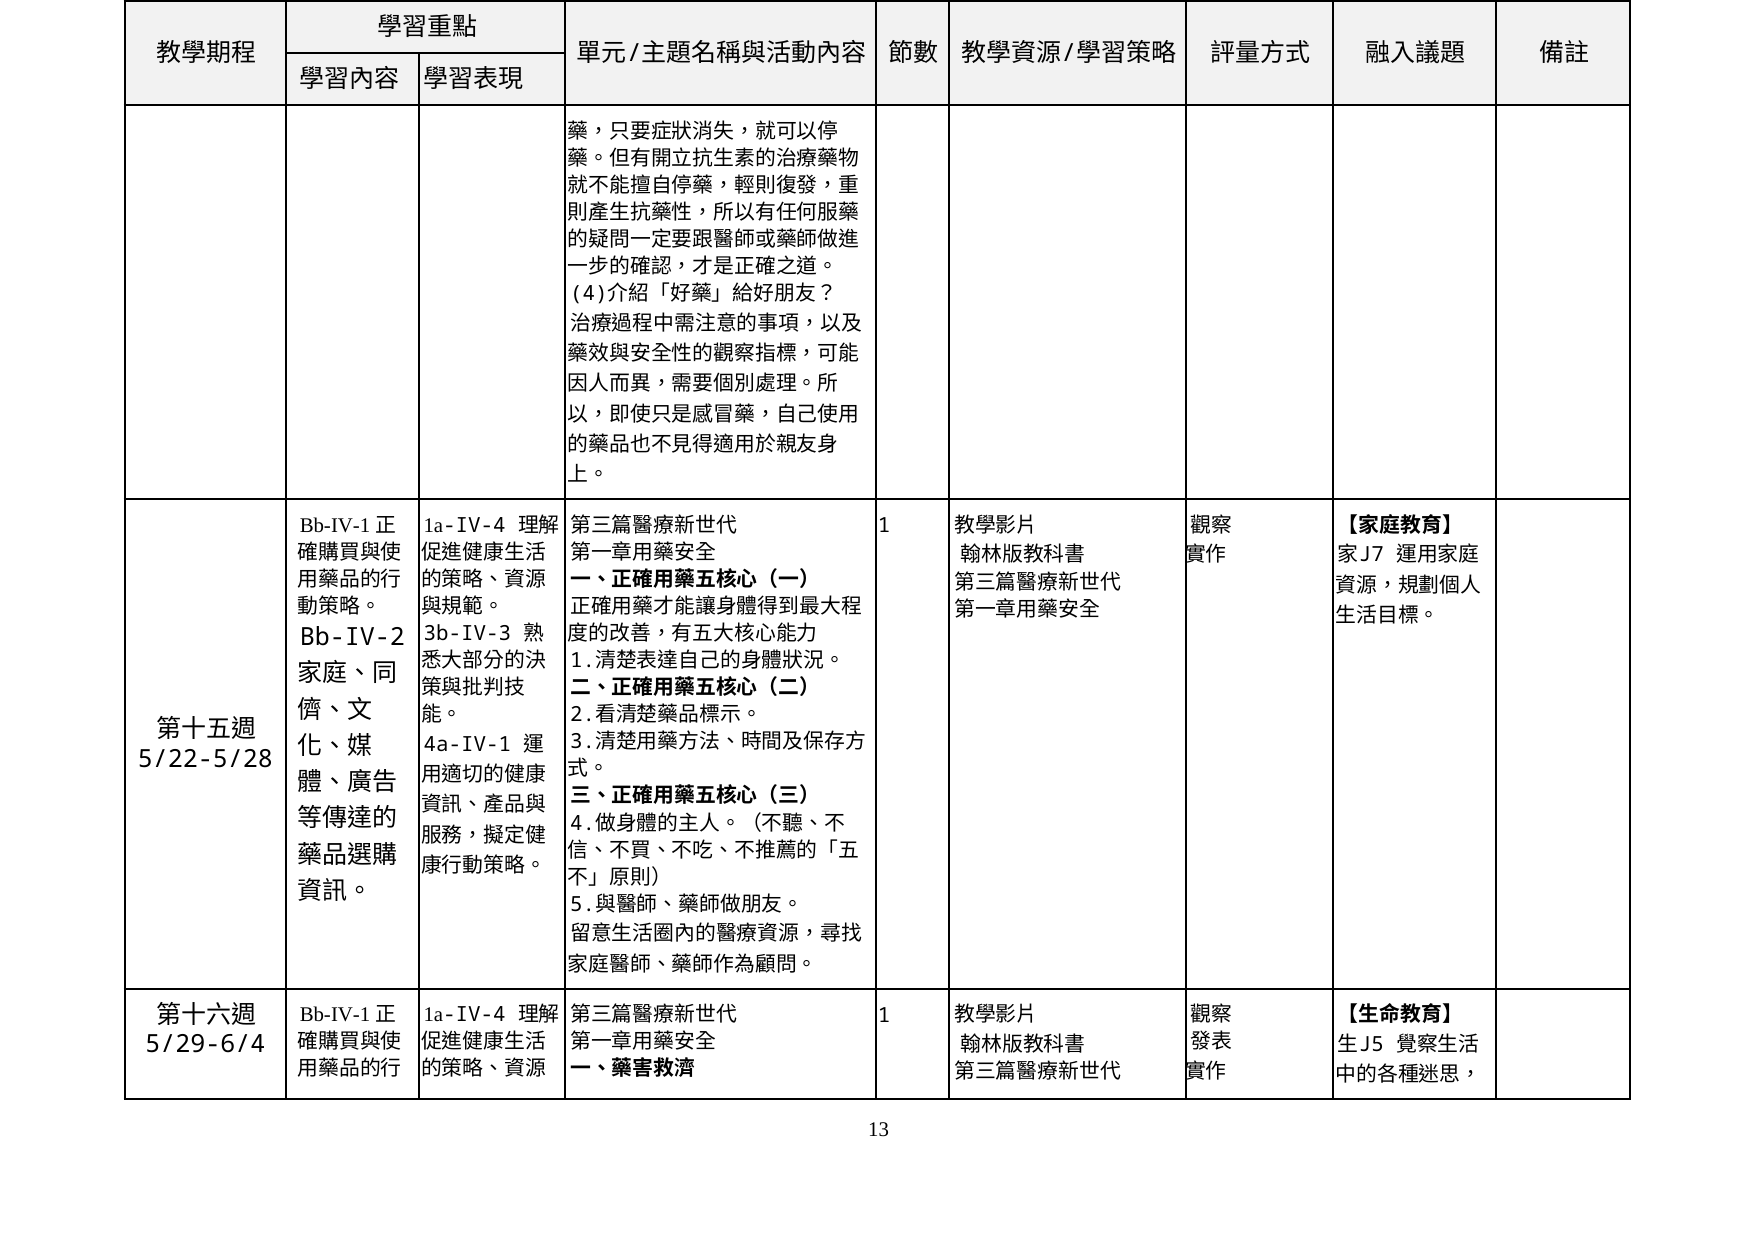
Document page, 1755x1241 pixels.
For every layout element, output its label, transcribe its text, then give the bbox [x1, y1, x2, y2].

table_header 教學期程 [126, 2, 285, 104]
table_header 學習重點 [287, 2, 564, 52]
table_cell Bb-IV-1 正確購買與使用藥品的行動策略。 Bb-IV-2 家庭、同儕、文化、媒體、廣告等傳達的藥品選購資訊。 [287, 500, 418, 987]
table_cell 【生命教育】 生J5 覺察生活中的各種迷思， [1334, 990, 1495, 1098]
table_cell [126, 106, 285, 498]
table_cell 第三篇醫療新世代 第一章用藥安全 一、藥害救濟 [566, 990, 875, 1098]
table_cell 1 [877, 500, 948, 987]
table_header 教學資源/學習策略 [950, 2, 1185, 104]
table_cell 藥，只要症狀消失，就可以停藥。但有開立抗生素的治療藥物就不能擅自停藥，輕則復發，重則產生抗藥性，所以有任何服藥的疑問一定要跟醫師或藥師做進一步的確認，才是正確之道。 (4)介紹「好藥」給好朋友？ 治療過程中需注意的事項，以及藥效與安全性的觀察指標，可能因人而異，需要個別處理。所以，即使只是感冒藥，自己使用的藥品也不見得適用於親友身上。 [566, 106, 875, 498]
table_header 評量方式 [1187, 2, 1332, 104]
table_cell 教學影片 翰林版教科書 第三篇醫療新世代 [950, 990, 1185, 1098]
table_header 節數 [877, 2, 948, 104]
table_cell 第十五週5/22-5/28 [126, 500, 285, 987]
table_cell [1334, 106, 1495, 498]
table_cell 學習內容 [287, 54, 418, 104]
table_cell [1497, 106, 1629, 498]
table_cell 第十六週5/29-6/4 [126, 990, 285, 1098]
table_cell 教學影片 翰林版教科書 第三篇醫療新世代 第一章用藥安全 [950, 500, 1185, 987]
table_header 單元/主題名稱與活動內容 [566, 2, 875, 104]
table_cell [420, 106, 564, 498]
table_header 融入議題 [1334, 2, 1495, 104]
table_cell [287, 106, 418, 498]
table_cell 第三篇醫療新世代 第一章用藥安全 一、正確用藥五核心（一） 正確用藥才能讓身體得到最大程度的改善，有五大核心能力 1.清楚表達自己的身體狀況。 二、正確用藥五核心（二） 2.看清楚藥品標示。 3.清楚用藥方法、時間及保存方式。 三、正確用藥五核心（三） 4.做身體的主人。（不聽、不信、不買、不吃、不推薦的「五不」原則） 5.與醫師、藥師做朋友。 留意生活圈內的醫療資源，尋找家庭醫師、藥師作為顧問。 [566, 500, 875, 987]
table_cell [950, 106, 1185, 498]
table_cell [1187, 106, 1332, 498]
table_cell 1 [877, 990, 948, 1098]
table_cell 觀察 發表 實作 [1187, 990, 1332, 1098]
table_cell 觀察 實作 [1187, 500, 1332, 987]
table_cell 【家庭教育】 家J7 運用家庭資源，規劃個人生活目標。 [1334, 500, 1495, 987]
table_cell 學習表現 [420, 54, 564, 104]
table_cell Bb-IV-1 正確購買與使用藥品的行 [287, 990, 418, 1098]
table_cell [1497, 990, 1629, 1098]
table_cell [877, 106, 948, 498]
table_cell [1497, 500, 1629, 987]
table_cell 1a-IV-4 理解促進健康生活的策略、資源 [420, 990, 564, 1098]
table_header 備註 [1497, 2, 1629, 104]
table_cell 1a-IV-4 理解促進健康生活的策略、資源與規範。 3b-IV-3 熟悉大部分的決策與批判技能。 4a-IV-1 運用適切的健康資訊、產品與服務，擬定健康行動策略。 [420, 500, 564, 987]
